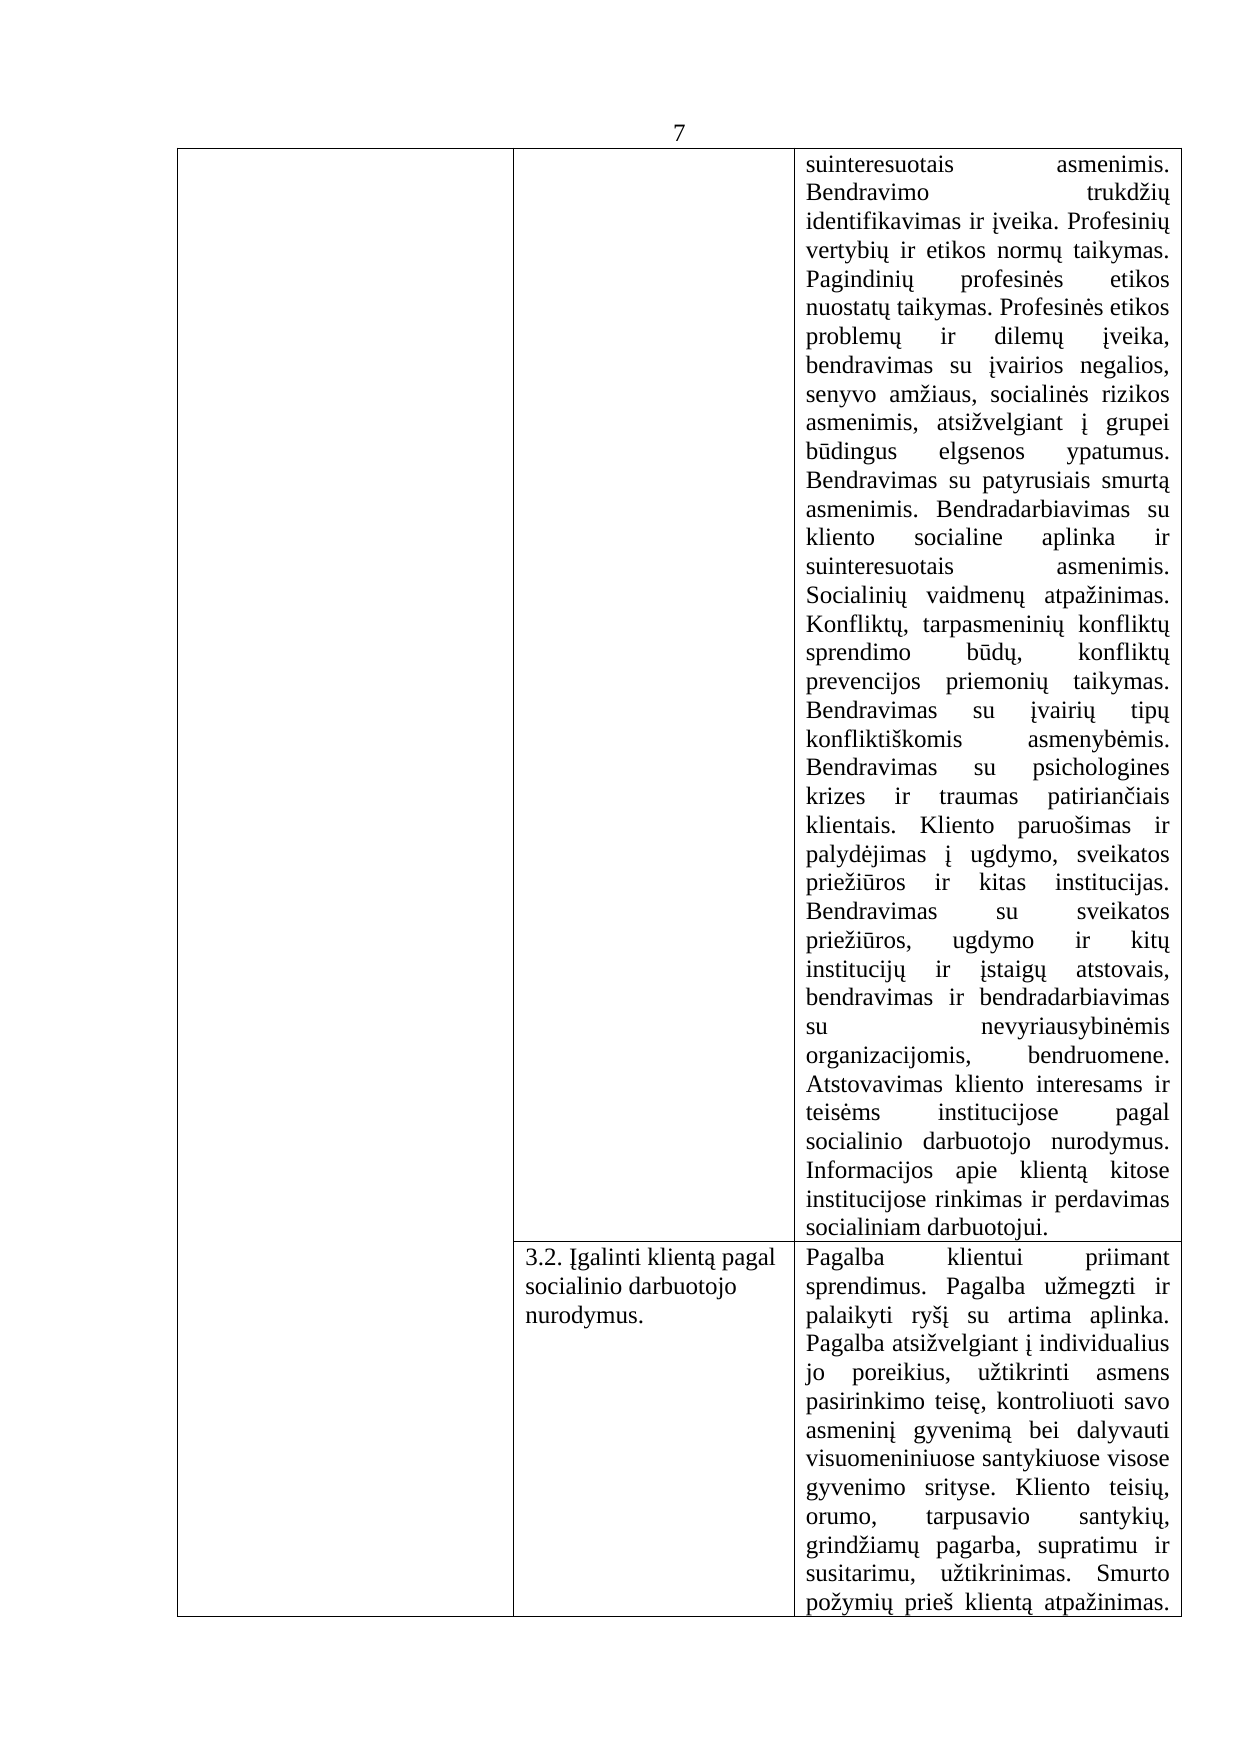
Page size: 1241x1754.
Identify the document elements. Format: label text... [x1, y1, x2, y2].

table_cell Pagalba klientui priimant sprendimus. Pagalba užmegzti ir palaikyti ryšį su artima aplinka. Pagalba atsižvelgiant į individualius jo poreikius, užtikrinti asmens pasirinkimo teisę, kontroliuoti savo asmeninį gyvenimą bei dalyvauti visuomeniniuose santykiuose visose gyvenimo srityse. Kliento teisių, orumo, tarpusavio santykių, grindžiamų pagarba, supratimu ir susitarimu, užtikrinimas. Smurto požymių prieš klientą atpažinimas. [795, 1242, 1181, 1616]
table_cell [514, 149, 794, 1241]
table_cell 3.2. Įgalinti klientą pagal socialinio darbuotojo nurodymus. [514, 1242, 794, 1616]
table_cell suinteresuotais asmenimis. Bendravimo trukdžių identifikavimas ir įveika. Profesinių vertybių ir etikos normų taikymas. Pagindinių profesinės etikos nuostatų taikymas. Profesinės etikos problemų ir dilemų įveika, bendravimas su įvairios negalios, senyvo amžiaus, socialinės rizikos asmenimis, atsižvelgiant į grupei būdingus elgsenos ypatumus. Bendravimas su patyrusiais smurtą asmenimis. Bendradarbiavimas su kliento socialine aplinka ir suinteresuotais asmenimis. Socialinių vaidmenų atpažinimas. Konfliktų, tarpasmeninių konfliktų sprendimo būdų, konfliktų prevencijos priemonių taikymas. Bendravimas su įvairių tipų konfliktiškomis asmenybėmis. Bendravimas su psichologines krizes ir traumas patiriančiais klientais. Kliento paruošimas ir palydėjimas į ugdymo, sveikatos priežiūros ir kitas institucijas. Bendravimas su sveikatos priežiūros, ugdymo ir kitų institucijų ir įstaigų atstovais, bendravimas ir bendradarbiavimas su nevyriausybinėmis organizacijomis, bendruomene. Atstovavimas kliento interesams ir teisėms institucijose pagal socialinio darbuotojo nurodymus. Informacijos apie klientą kitose institucijose rinkimas ir perdavimas socialiniam darbuotojui. [795, 149, 1181, 1241]
table_cell [178, 149, 513, 1616]
